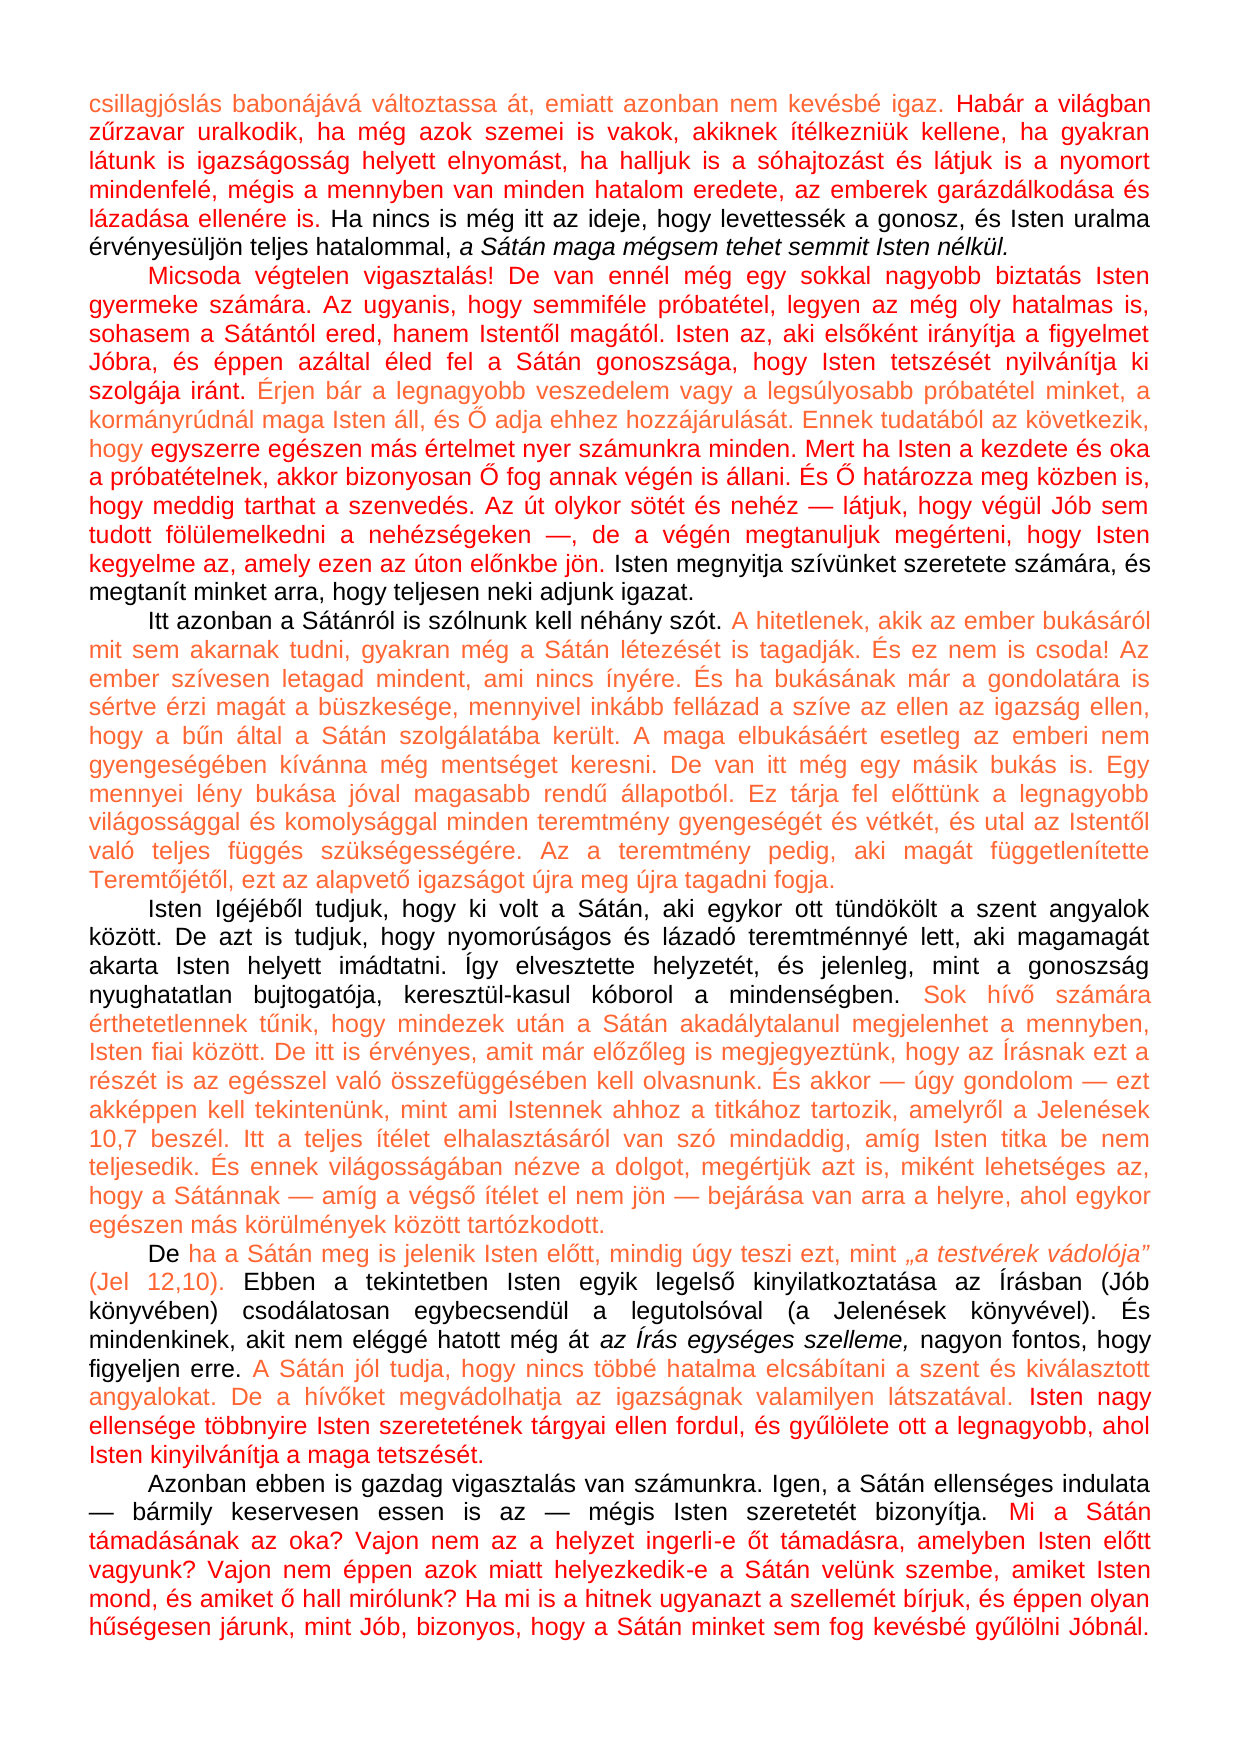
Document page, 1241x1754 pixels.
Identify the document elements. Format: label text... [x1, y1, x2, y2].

text Azonban ebben is gazdag vigasztalás van számunkra. Igen, a Sátán ellenséges indulata — bármily keservesen essen is az — mégis Isten szeretetét bizonyítja. Mi a Sátán támadásának az oka? Vajon nem az a helyzet ingerli‑e őt támadásra, amelyben Isten előtt vagyunk? Vajon nem éppen azok miatt helyezkedik‑e a Sátán velünk szembe, amiket Isten mond, és amiket ő hall mirólunk? Ha mi is a hitnek ugyanazt a szellemét bírjuk, és éppen olyan hűségesen járunk, mint Jób, bizonyos, hogy a Sátán minket sem fog kevésbé gyűlölni Jóbnál. [88, 1468, 1152, 1641]
text Itt azonban a Sátánról is szólnunk kell néhány szót. A hitetlenek, akik az ember bukásáról mit sem akarnak tudni, gyakran még a Sátán létezését is tagadják. És ez nem is csoda! Az ember szívesen letagad mindent, ami nincs ínyére. És ha bukásának már a gondolatára is sértve érzi magát a büszkesége, mennyivel inkább fellázad a szíve az ellen az igazság ellen, hogy a bűn által a Sátán szolgálatába került. A maga elbukásáért esetleg az emberi nem gyengeségében kívánna még mentséget keresni. De van itt még egy másik bukás is. Egy mennyei lény bukása jóval magasabb rendű állapotból. Ez tárja fel előttünk a legnagyobb világossággal és komolysággal minden teremtmény gyengeségét és vétkét, és utal az Istentől való teljes függés szükségességére. Az a teremtmény pedig, aki magát függetlenítette Teremtőjétől, ezt az alapvető igazságot újra meg újra tagadni fogja. [88, 606, 1152, 893]
text De ha a Sátán meg is jelenik Isten előtt, mindig úgy teszi ezt, mint „a testvérek vádolója” (Jel 12,10). Ebben a tekintetben Isten egyik legelső kinyilatkoztatása az Írásban (Jób könyvében) csodálatosan egybecsendül a legutolsóval (a Jelenések könyvével). És mindenkinek, akit nem eléggé hatott még át az Írás egységes szelleme, nagyon fontos, hogy figyeljen erre. A Sátán jól tudja, hogy nincs többé hatalma elcsábítani a szent és kiválasztott angyalokat. De a hívőket megvádolhatja az igazságnak valamilyen látszatával. Isten nagy ellensége többnyire Isten szeretetének tárgyai ellen fordul, és gyűlölete ott a legnagyobb, ahol Isten kinyilvánítja a maga tetszését. [88, 1238, 1152, 1468]
text csillagjóslás babonájává változtassa át, emiatt azonban nem kevésbé igaz. Habár a világban zűrzavar uralkodik, ha még azok szemei is vakok, akiknek ítélkezniük kellene, ha gyakran látunk is igazságosság helyett elnyomást, ha halljuk is a sóhajtozást és látjuk is a nyomort mindenfelé, mégis a mennyben van minden hatalom eredete, az emberek garázdálkodása és lázadása ellenére is. Ha nincs is még itt az ideje, hogy levettessék a gonosz, és Isten uralma érvényesüljön teljes hatalommal, a Sátán maga mégsem tehet semmit Isten nélkül. [88, 88, 1152, 261]
text Micsoda végtelen vigasztalás! De van ennél még egy sokkal nagyobb biztatás Isten gyermeke számára. Az ugyanis, hogy semmiféle próbatétel, legyen az még oly hatalmas is, sohasem a Sátántól ered, hanem Istentől magától. Isten az, aki elsőként irányítja a figyelmet Jóbra, és éppen azáltal éled fel a Sátán gonoszsága, hogy Isten tetszését nyilvánítja ki szolgája iránt. Érjen bár a legnagyobb veszedelem vagy a legsúlyosabb próbatétel minket, a kormányrúdnál maga Isten áll, és Ő adja ehhez hozzájárulását. Ennek tudatából az következik, hogy egyszerre egészen más értelmet nyer számunkra minden. Mert ha Isten a kezdete és oka a próbatételnek, akkor bizonyosan Ő fog annak végén is állani. És Ő határozza meg közben is, hogy meddig tarthat a szenvedés. Az út olykor sötét és nehéz — látjuk, hogy végül Jób sem tudott fölülemelkedni a nehézségeken —, de a végén megtanuljuk megérteni, hogy Isten kegyelme az, amely ezen az úton előnkbe jön. Isten megnyitja szívünket szeretete számára, és megtanít minket arra, hogy teljesen neki adjunk igazat. [88, 261, 1152, 606]
text Isten Igéjéből tudjuk, hogy ki volt a Sátán, aki egykor ott tündökölt a szent angyalok között. De azt is tudjuk, hogy nyomorúságos és lázadó teremtménnyé lett, aki magamagát akarta Isten helyett imádtatni. Így elvesztette helyzetét, és jelenleg, mint a gonoszság nyughatatlan bujtogatója, keresztül-kasul kóborol a mindenségben. Sok hívő számára érthetetlennek tűnik, hogy mindezek után a Sátán akadálytalanul megjelenhet a mennyben, Isten fiai között. De itt is érvényes, amit már előzőleg is megjegyeztünk, hogy az Írásnak ezt a részét is az egésszel való összefüggésében kell olvasnunk. És akkor — úgy gondolom — ezt akképpen kell tekintenünk, mint ami Istennek ahhoz a titkához tartozik, amelyről a Jelenések 10,7 beszél. Itt a teljes ítélet elhalasztásáról van szó mindaddig, amíg Isten titka be nem teljesedik. És ennek világosságában nézve a dolgot, megértjük azt is, miként lehetséges az, hogy a Sátánnak — amíg a végső ítélet el nem jön — bejárása van arra a helyre, ahol egykor egészen más körülmények között tartózkodott. [88, 893, 1152, 1238]
